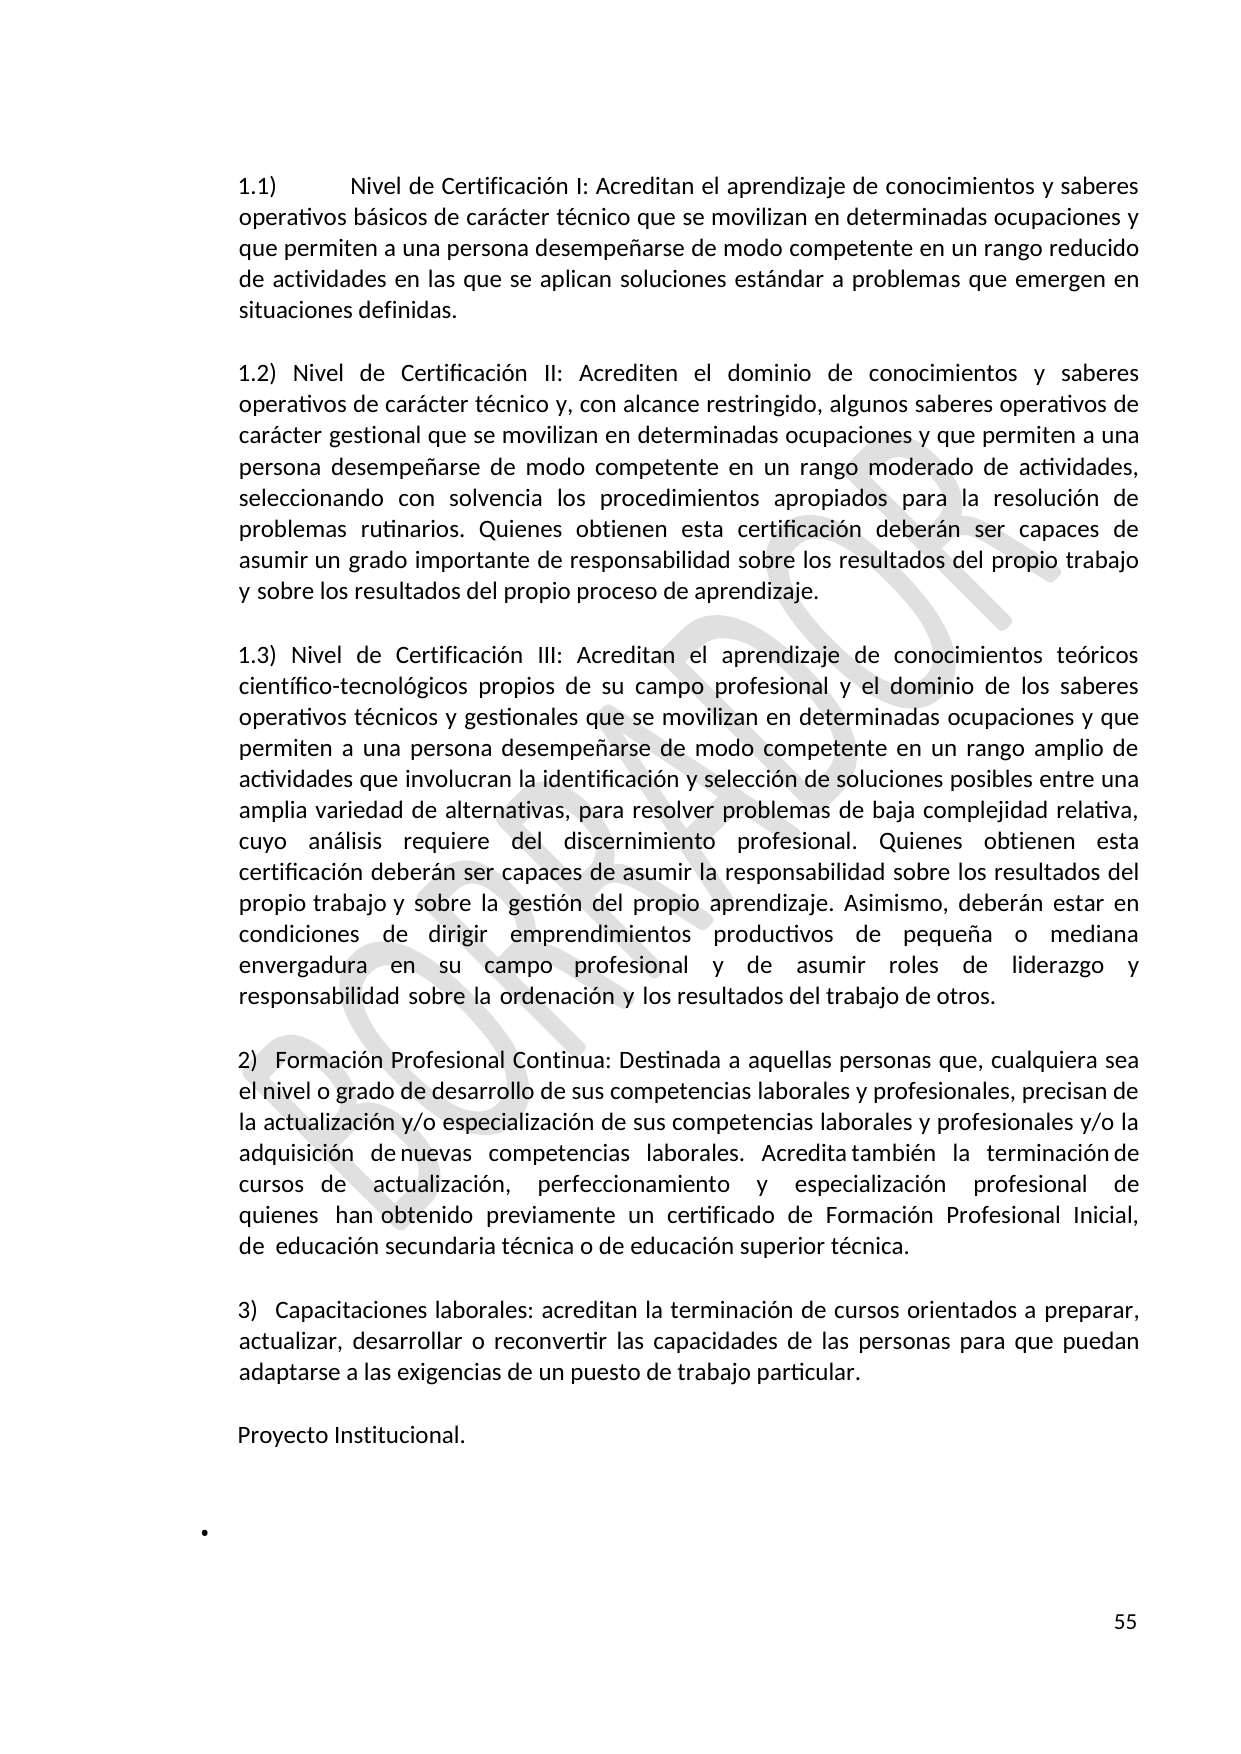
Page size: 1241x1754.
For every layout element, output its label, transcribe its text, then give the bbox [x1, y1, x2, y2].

text 1.3) Nivel de Certificación III: Acreditan el aprendizaje de conocimientos teóricos científico-tecnológicos propios de su campo profesional y el dominio de los saberes operativos técnicos y gestionales que se movilizan en determinadas ocupaciones y que permiten a una persona desempeñarse de modo competente en un rango amplio de actividades que involucran la identificación y selección de soluciones posibles entre una amplia variedad de alternativas, para resolver problemas de baja complejidad relativa, cuyo análisis requiere del discernimiento profesional. Quienes obtienen esta certificación deberán ser capaces de asumir la responsabilidad sobre los resultados del propio trabajo y sobre la gestión del propio aprendizaje. Asimismo, deberán estar en condiciones de dirigir emprendimientos productivos de pequeña o mediana envergadura en su campo profesional y de asumir roles de liderazgo y responsabilidad sobre la ordenación y los resultados del trabajo de otros. [237, 639, 1139, 1011]
text 1.1) Nivel de Certificación I: Acreditan el aprendizaje de conocimientos y saberes operativos básicos de carácter técnico que se movilizan en determinadas ocupaciones y que permiten a una persona desempeñarse de modo competente en un rango reducido de actividades en las que se aplican soluciones estándar a problemas que emergen en situaciones definidas. [237, 170, 1139, 324]
text Proyecto Institucional. [237, 1420, 1154, 1450]
text 55 [1114, 1607, 1154, 1635]
text 2) Formación Profesional Continua: Destinada a aquellas personas que, cualquiera sea el nivel o grado de desarrollo de sus competencias laborales y profesionales, precisan de la actualización y/o especialización de sus competencias laborales y profesionales y/o la adquisición denuevas competencias laborales. Acreditatambién la terminaciónde cursos de actualización, perfeccionamiento y especialización profesional de quienes han obtenido previamente un certificado de Formación Profesional Inicial, de educación secundaria técnica o de educación superior técnica. [237, 1044, 1139, 1261]
text • [200, 1516, 1154, 1550]
text 1.2) Nivel de Certificación II: Acrediten el dominio de conocimientos y saberes operativos de carácter técnico y, con alcance restringido, algunos saberes operativos de carácter gestional que se movilizan en determinadas ocupaciones y que permiten a una persona desempeñarse de modo competente en un rango moderado de actividades, seleccionando con solvencia los procedimientos apropiados para la resolución de problemas rutinarios. Quienes obtienen esta certificación deberán ser capaces de asumir un grado importante de responsabilidad sobre los resultados del propio trabajo y sobre los resultados del propio proceso de aprendizaje. [237, 358, 1139, 605]
text 3) Capacitaciones laborales: acreditan la terminación de cursos orientados a preparar, actualizar, desarrollar o reconvertir las capacidades de las personas para que puedan adaptarse a las exigencias de un puesto de trabajo particular. [237, 1294, 1140, 1386]
